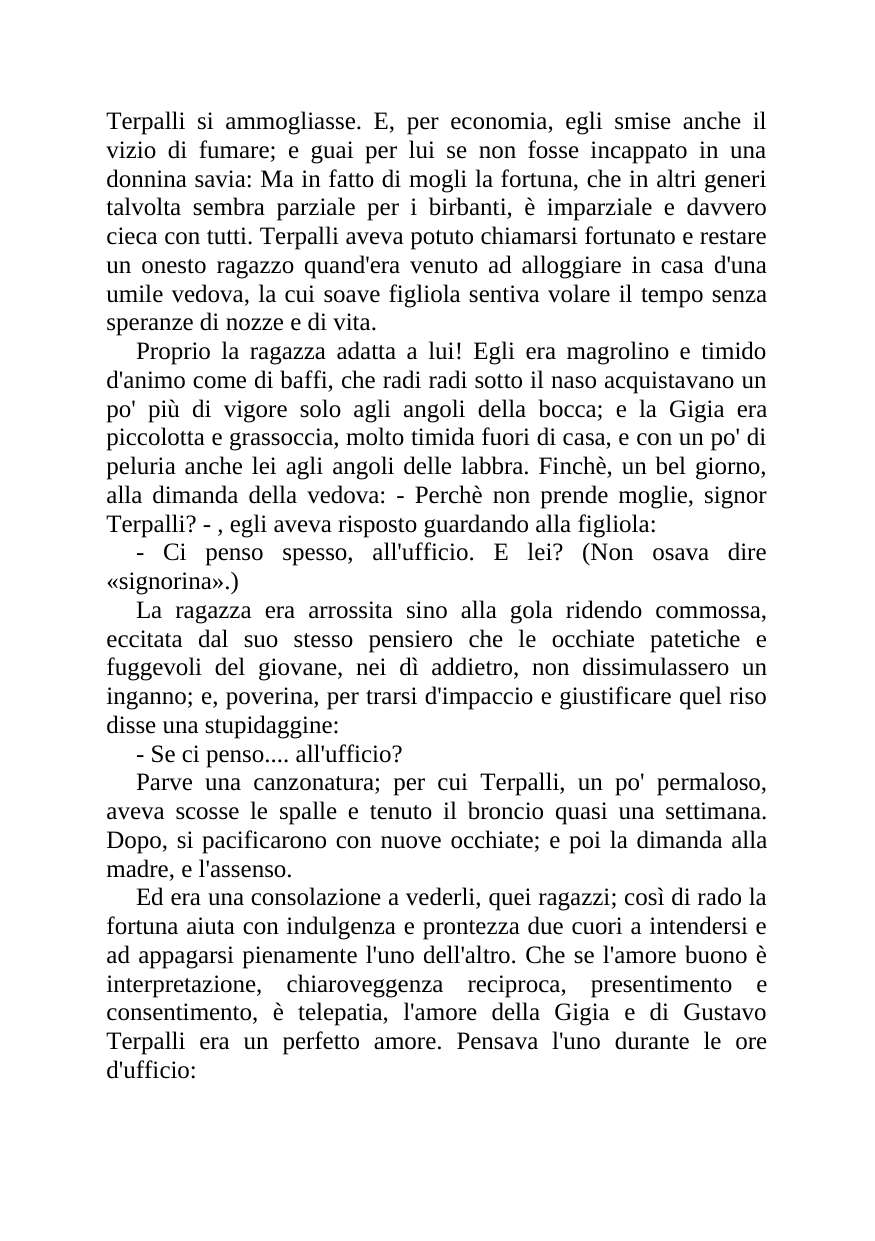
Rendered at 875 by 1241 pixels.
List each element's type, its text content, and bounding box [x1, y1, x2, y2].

text Proprio la ragazza adatta a lui! Egli era magrolino e timido d'animo come di baffi, che radi radi sotto il naso acquistavano un po' più di vigore solo agli angoli della bocca; e la Gigia era piccolotta e grassoccia, molto timida fuori di casa, e con un po' di peluria anche lei agli angoli delle labbra. Finchè, un bel giorno, alla dimanda della vedova: - Perchè non prende moglie, signor Terpalli? - , egli aveva risposto guardando alla figliola: [106, 336, 768, 537]
text La ragazza era arrossita sino alla gola ridendo commossa, eccitata dal suo stesso pensiero che le occhiate patetiche e fuggevoli del giovane, nei dì addietro, non dissimulassero un inganno; e, poverina, per trarsi d'impaccio e giustificare quel riso disse una stupidaggine: [106, 595, 768, 739]
text Ed era una consolazione a vederli, quei ragazzi; così di rado la fortuna aiuta con indulgenza e prontezza due cuori a intendersi e ad appagarsi pienamente l'uno dell'altro. Che se l'amore buono è interpretazione, chiaroveggenza reciproca, presentimento e consentimento, è telepatia, l'amore della Gigia e di Gustavo Terpalli era un perfetto amore. Pensava l'uno durante le ore d'ufficio: [106, 882, 768, 1084]
text - Se ci penso.... all'ufficio? [106, 739, 768, 767]
text Parve una canzonatura; per cui Terpalli, un po' permaloso, aveva scosse le spalle e tenuto il broncio quasi una settimana. Dopo, si pacificarono con nuove occhiate; e poi la dimanda alla madre, e l'assenso. [106, 767, 768, 882]
text - Ci penso spesso, all'ufficio. E lei? (Non osava dire «signorina».) [106, 537, 768, 595]
text Terpalli si ammogliasse. E, per economia, egli smise anche il vizio di fumare; e guai per lui se non fosse incappato in una donnina savia: Ma in fatto di mogli la fortuna, che in altri generi talvolta sembra parziale per i birbanti, è imparziale e davvero cieca con tutti. Terpalli aveva potuto chiamarsi fortunato e restare un onesto ragazzo quand'era venuto ad alloggiare in casa d'una umile vedova, la cui soave figliola sentiva volare il tempo senza speranze di nozze e di vita. [106, 106, 768, 336]
